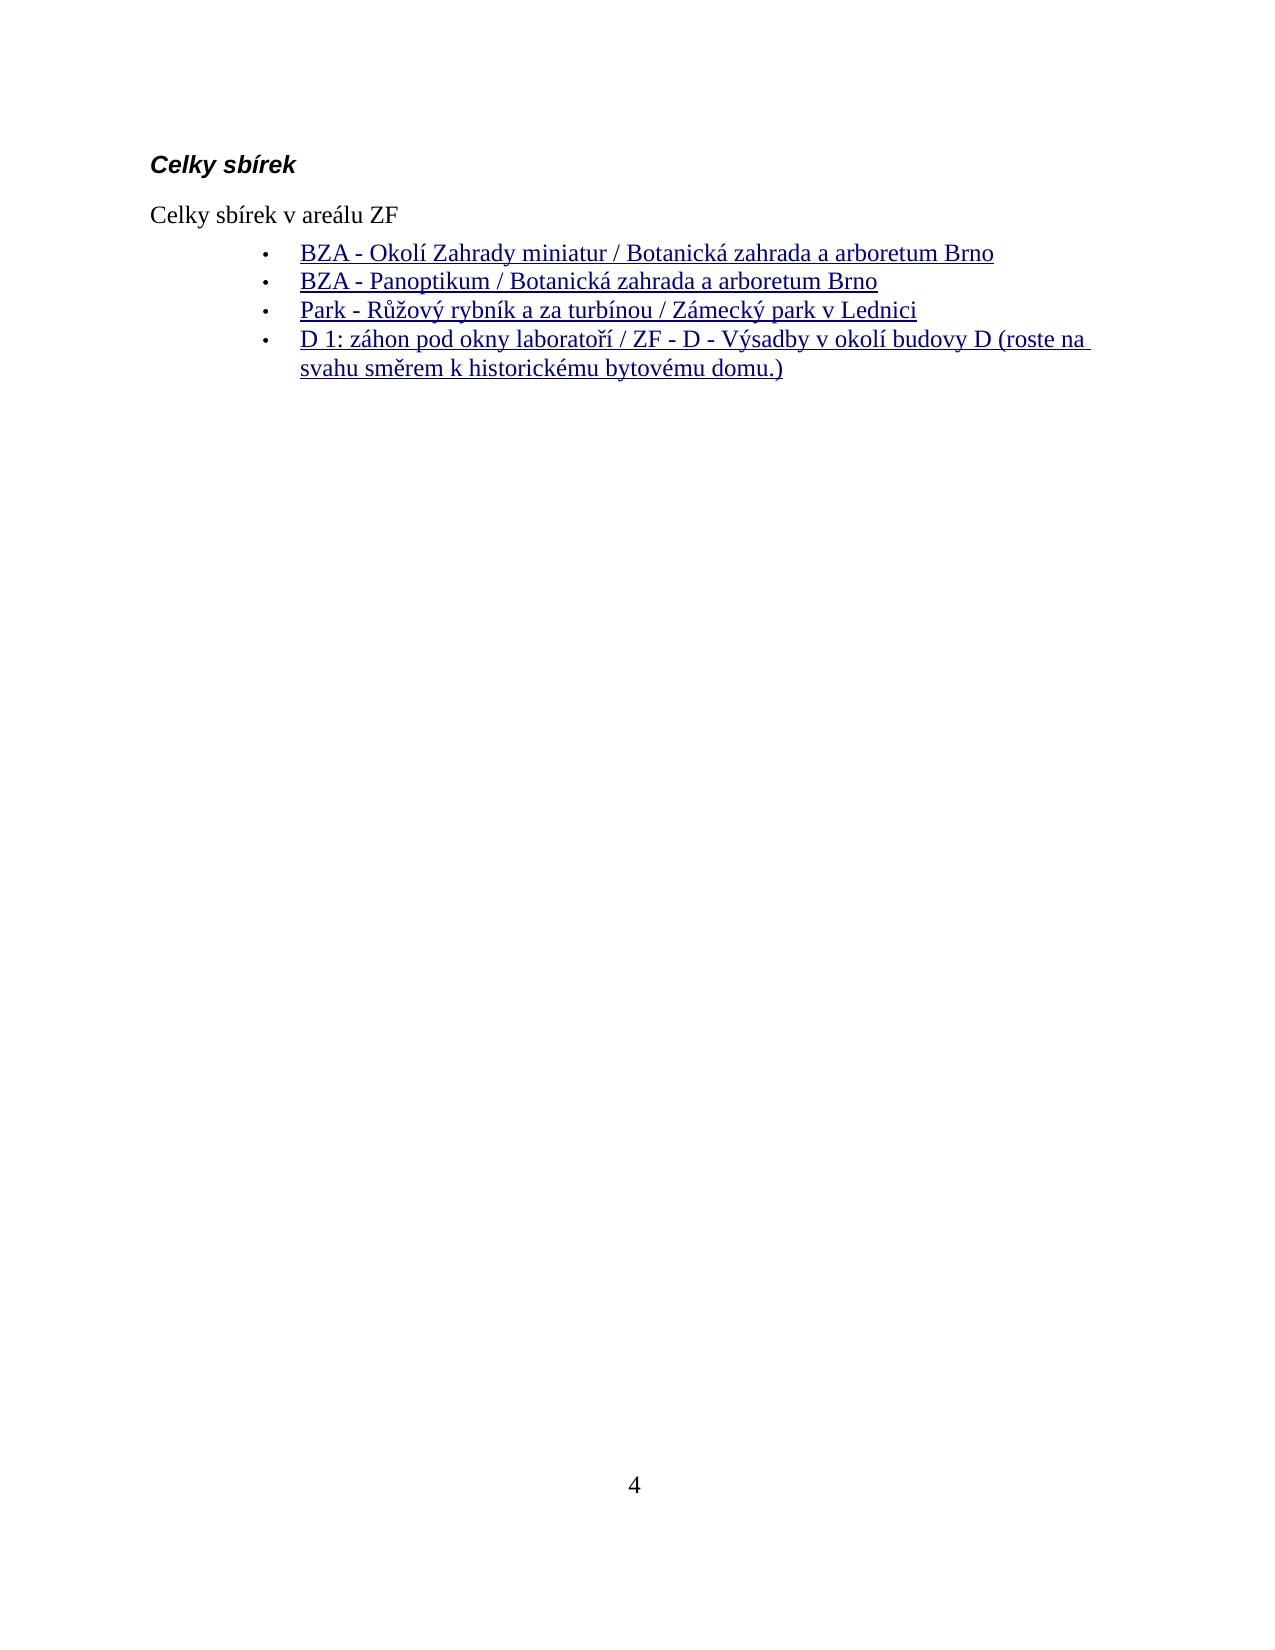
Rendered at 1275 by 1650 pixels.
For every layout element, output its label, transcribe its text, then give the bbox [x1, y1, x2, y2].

list BZA - Panoptikum / Botanická zahrada a arboretum Brno [262, 266, 1125, 295]
list D 1: záhon pod okny laboratoří / ZF - D - Výsadby v okolí budovy D (roste na svahu směrem k historickému bytovému domu.) [262, 324, 1125, 381]
list Park - Růžový rybník a za turbínou / Zámecký park v Lednici [262, 295, 1125, 324]
text Celky sbírek v areálu ZF [150, 200, 1125, 229]
list BZA - Okolí Zahrady miniatur / Botanická zahrada a arboretum Brno [262, 238, 1125, 266]
subtitle Celky sbírek [150, 150, 1125, 178]
